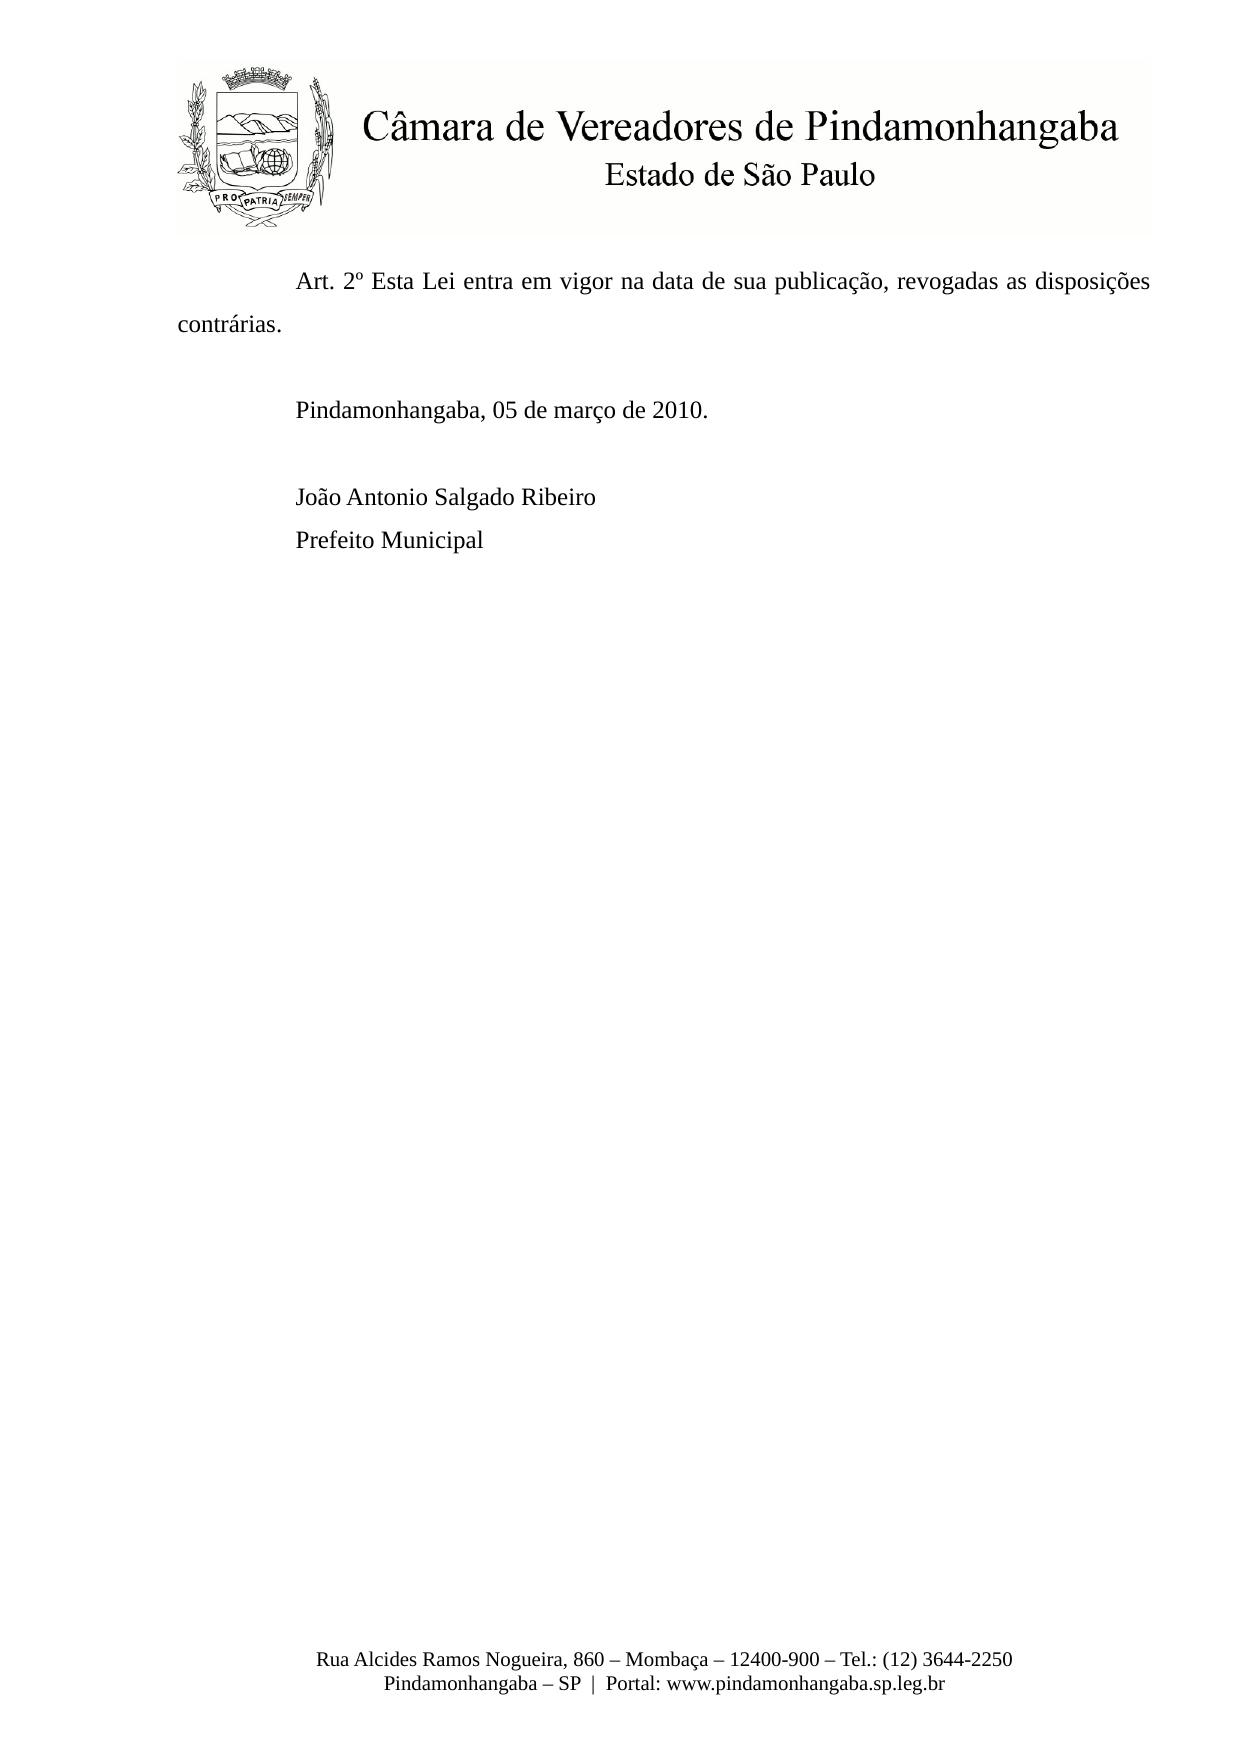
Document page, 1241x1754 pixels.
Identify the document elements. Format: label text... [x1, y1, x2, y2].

text Art. 2º Esta Lei entra em vigor na data de sua publicação, revogadas as disposições contrárias. [177, 266, 1152, 338]
text Pindamonhangaba, 05 de março de 2010. [177, 395, 1152, 424]
picture [177, 59, 1152, 236]
text João Antonio Salgado Ribeiro [177, 482, 1152, 510]
text Prefeito Municipal [177, 525, 1152, 553]
